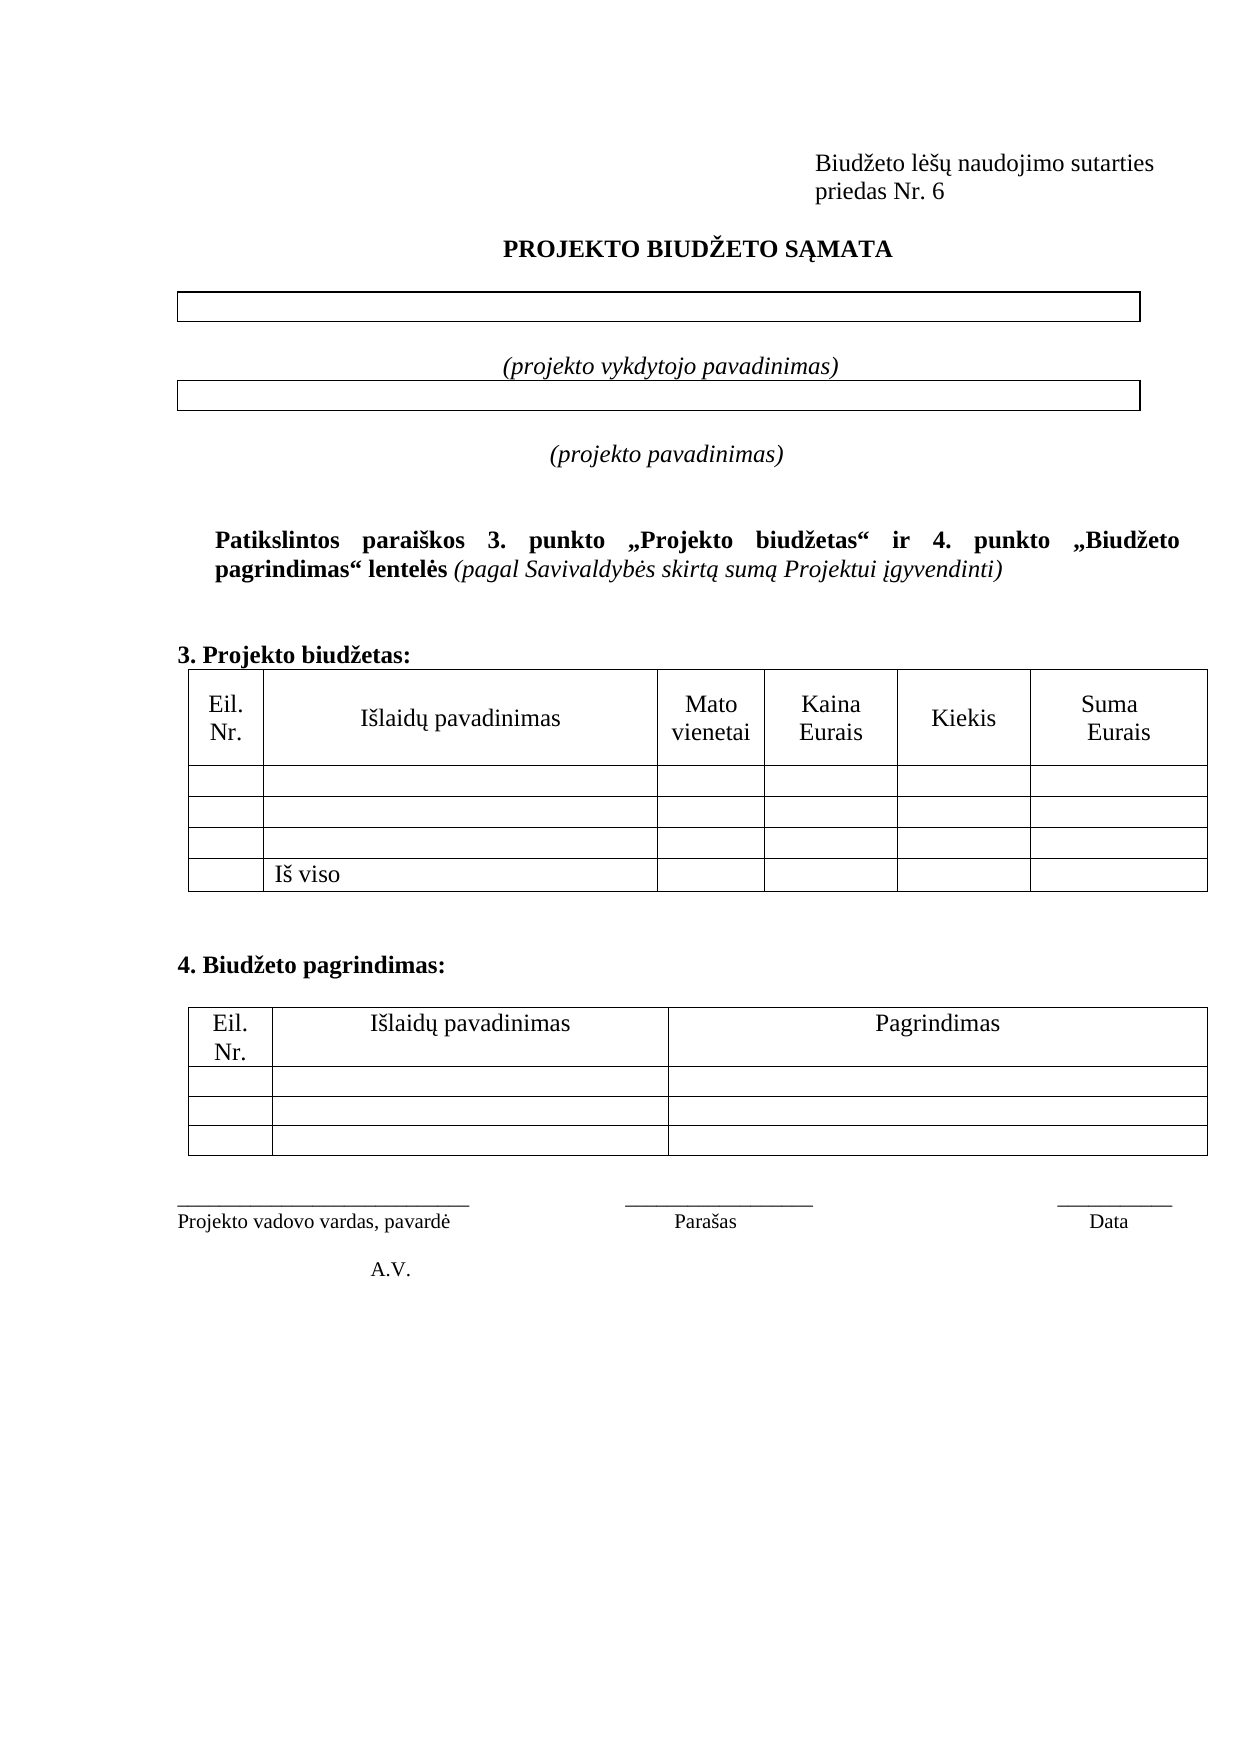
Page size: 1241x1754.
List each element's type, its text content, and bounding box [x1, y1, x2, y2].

table_header Išlaidų pavadinimas [273, 1008, 668, 1066]
table_cell [669, 1067, 1207, 1096]
table_cell [1031, 766, 1207, 796]
table_header [178, 381, 1139, 409]
text 4. Biudžeto pagrindimas: [177, 950, 1181, 978]
table_cell [264, 797, 657, 827]
table_cell [765, 797, 897, 827]
text 3. Projekto biudžetas: [177, 641, 1181, 669]
text ____________________________ __________________ ___________ [177, 1185, 1181, 1209]
table_cell [658, 766, 764, 796]
table_cell [669, 1126, 1207, 1155]
table_cell [898, 828, 1030, 858]
table_header [178, 293, 1139, 321]
table_cell [273, 1067, 668, 1096]
table_header Suma Eurais [1031, 670, 1207, 765]
table_cell [273, 1097, 668, 1125]
table_cell [765, 859, 897, 891]
text (projekto vykdytojo pavadinimas) [177, 351, 1167, 380]
table_cell [658, 797, 764, 827]
table_cell [189, 1067, 272, 1096]
table_cell [1031, 828, 1207, 858]
table_header Eil.Nr. [189, 670, 263, 765]
table_cell [273, 1126, 668, 1155]
table_cell Iš viso [264, 859, 657, 891]
table_cell [1031, 859, 1207, 891]
table_cell [189, 828, 263, 858]
text PROJEKTO BIUDŽETO SĄMATA [215, 234, 1181, 263]
table_cell [898, 766, 1030, 796]
table_cell [189, 766, 263, 796]
table_cell [189, 797, 263, 827]
table_cell [658, 828, 764, 858]
text Patikslintos paraiškos 3. punkto „Projekto biudžetas“ ir 4. punkto „Biudžeto pagrindimas“ lentelės (pagal Savivaldybės skirtą sumą Projektui įgyvendinti) [215, 526, 1181, 583]
table_cell [189, 1097, 272, 1125]
table_cell [1031, 797, 1207, 827]
table_cell [264, 766, 657, 796]
table_cell [765, 828, 897, 858]
table_cell [765, 766, 897, 796]
table_header Eil. Nr. [189, 1008, 272, 1066]
table_header Kaina Eurais [765, 670, 897, 765]
table_header Mato vienetai [658, 670, 764, 765]
table_header Pagrindimas [669, 1008, 1207, 1066]
text A.V. [177, 1257, 1181, 1281]
table_cell [264, 828, 657, 858]
table_cell [669, 1097, 1207, 1125]
table_header Išlaidų pavadinimas [264, 670, 657, 765]
table_cell [898, 859, 1030, 891]
text Biudžeto lėšų naudojimo sutarties priedas Nr. 6 [815, 148, 1167, 205]
text (projekto pavadinimas) [169, 439, 1167, 468]
table_cell [189, 859, 263, 891]
table_header Kiekis [898, 670, 1030, 765]
table_cell [189, 1126, 272, 1155]
table_cell [658, 859, 764, 891]
table_cell [898, 797, 1030, 827]
text Projekto vadovo vardas, pavardė Parašas Data [177, 1209, 1181, 1233]
